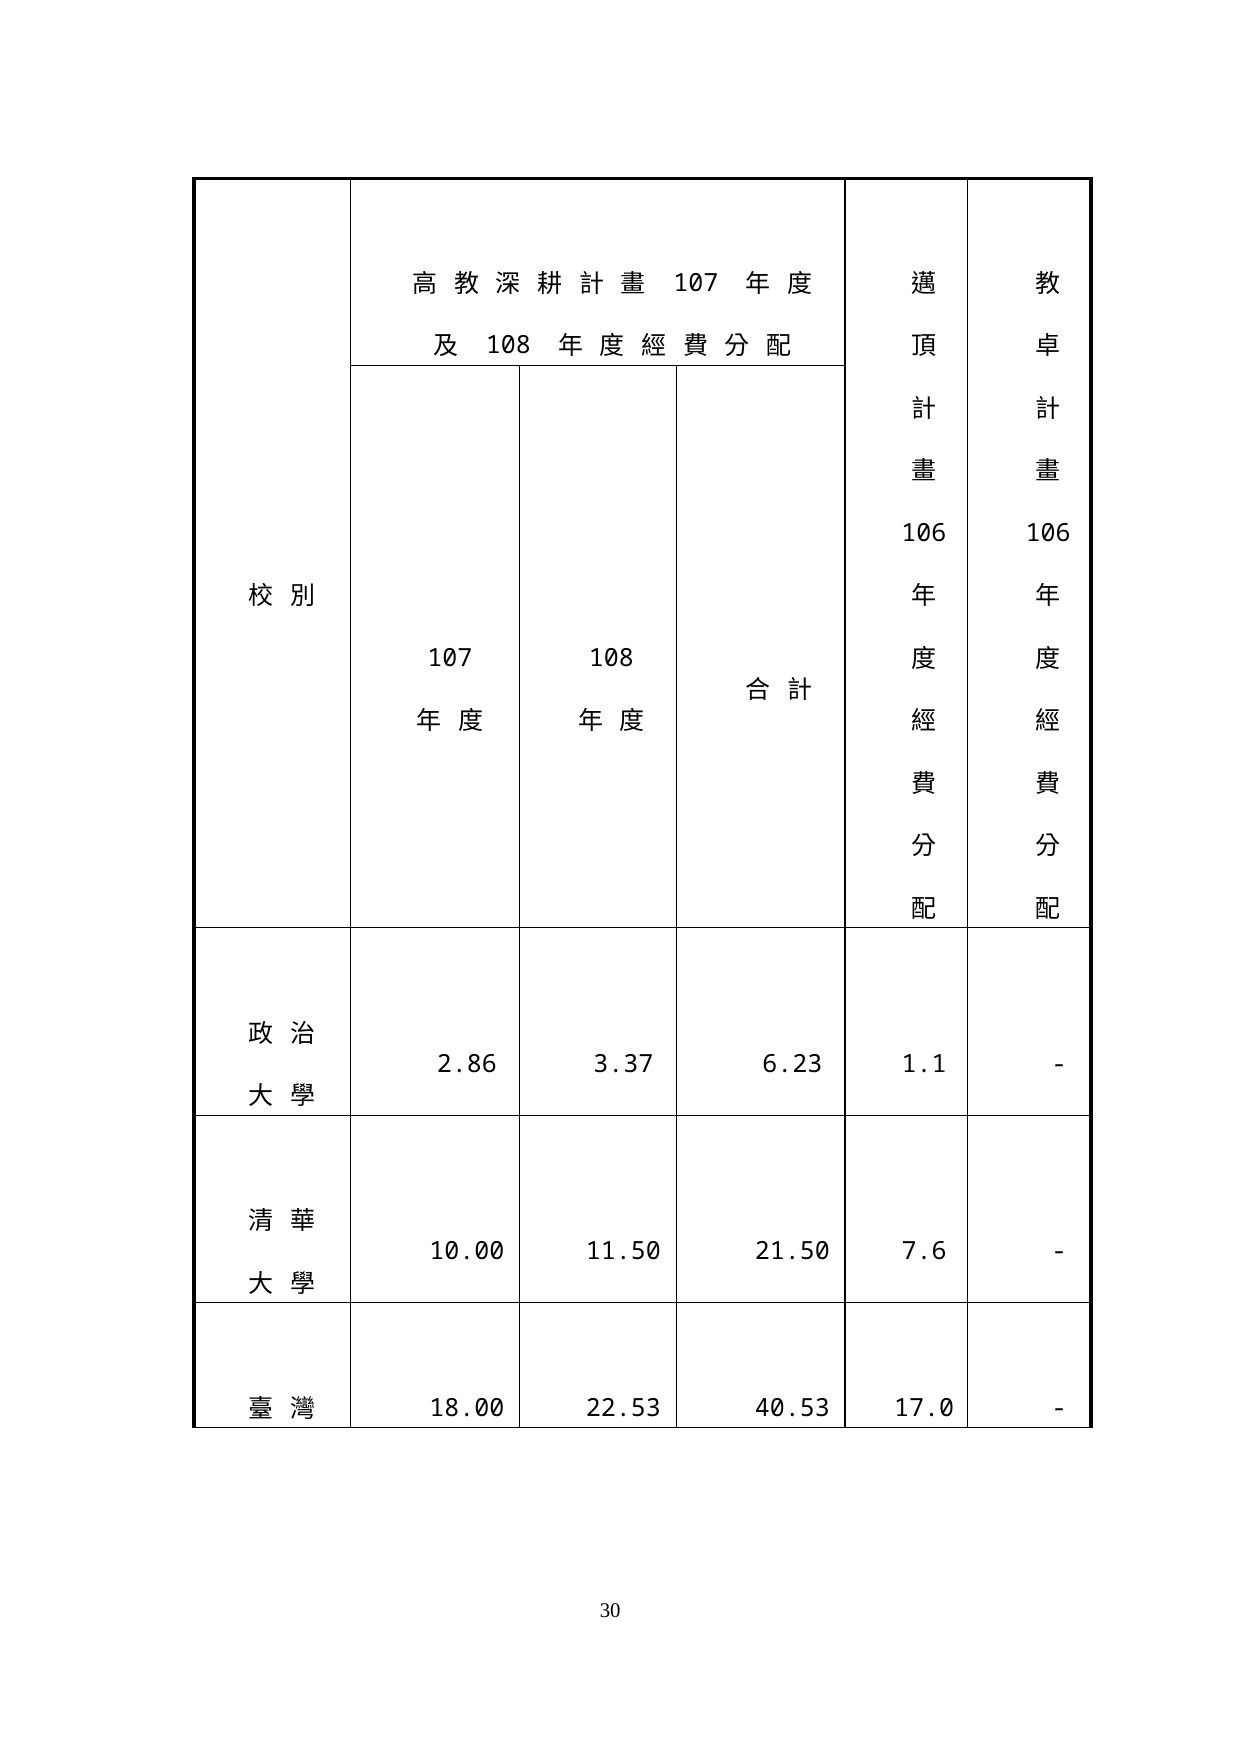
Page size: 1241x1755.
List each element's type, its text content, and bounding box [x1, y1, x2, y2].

table_cell 臺灣 [196, 1303, 350, 1427]
table_cell 3.37 [520, 928, 676, 1115]
table_header 邁頂計畫106年度經費分配 [846, 180, 967, 927]
table_cell - [968, 1116, 1089, 1302]
table_header 教卓計畫106年度經費分配 [968, 180, 1089, 927]
table_header 高教深耕計畫107年度及108年度經費分配 [351, 180, 844, 365]
table_cell 40.53 [677, 1303, 844, 1427]
table_cell 清華大學 [196, 1116, 350, 1302]
table_cell 22.53 [520, 1303, 676, 1427]
table_cell 107年度 [351, 366, 519, 927]
table_cell 11.50 [520, 1116, 676, 1302]
table_cell 17.0 [846, 1303, 967, 1427]
table_cell 21.50 [677, 1116, 844, 1302]
table_cell 18.00 [351, 1303, 519, 1427]
table_cell 2.86 [351, 928, 519, 1115]
table_cell 108年度 [520, 366, 676, 927]
table_header 校別 [196, 180, 350, 927]
table_cell 10.00 [351, 1116, 519, 1302]
table_cell 合計 [677, 366, 844, 927]
table_cell 6.23 [677, 928, 844, 1115]
table_cell 1.1 [846, 928, 967, 1115]
table_cell - [968, 1303, 1089, 1427]
table_cell 政治大學 [196, 928, 350, 1115]
table_cell - [968, 928, 1089, 1115]
table_cell 7.6 [846, 1116, 967, 1302]
